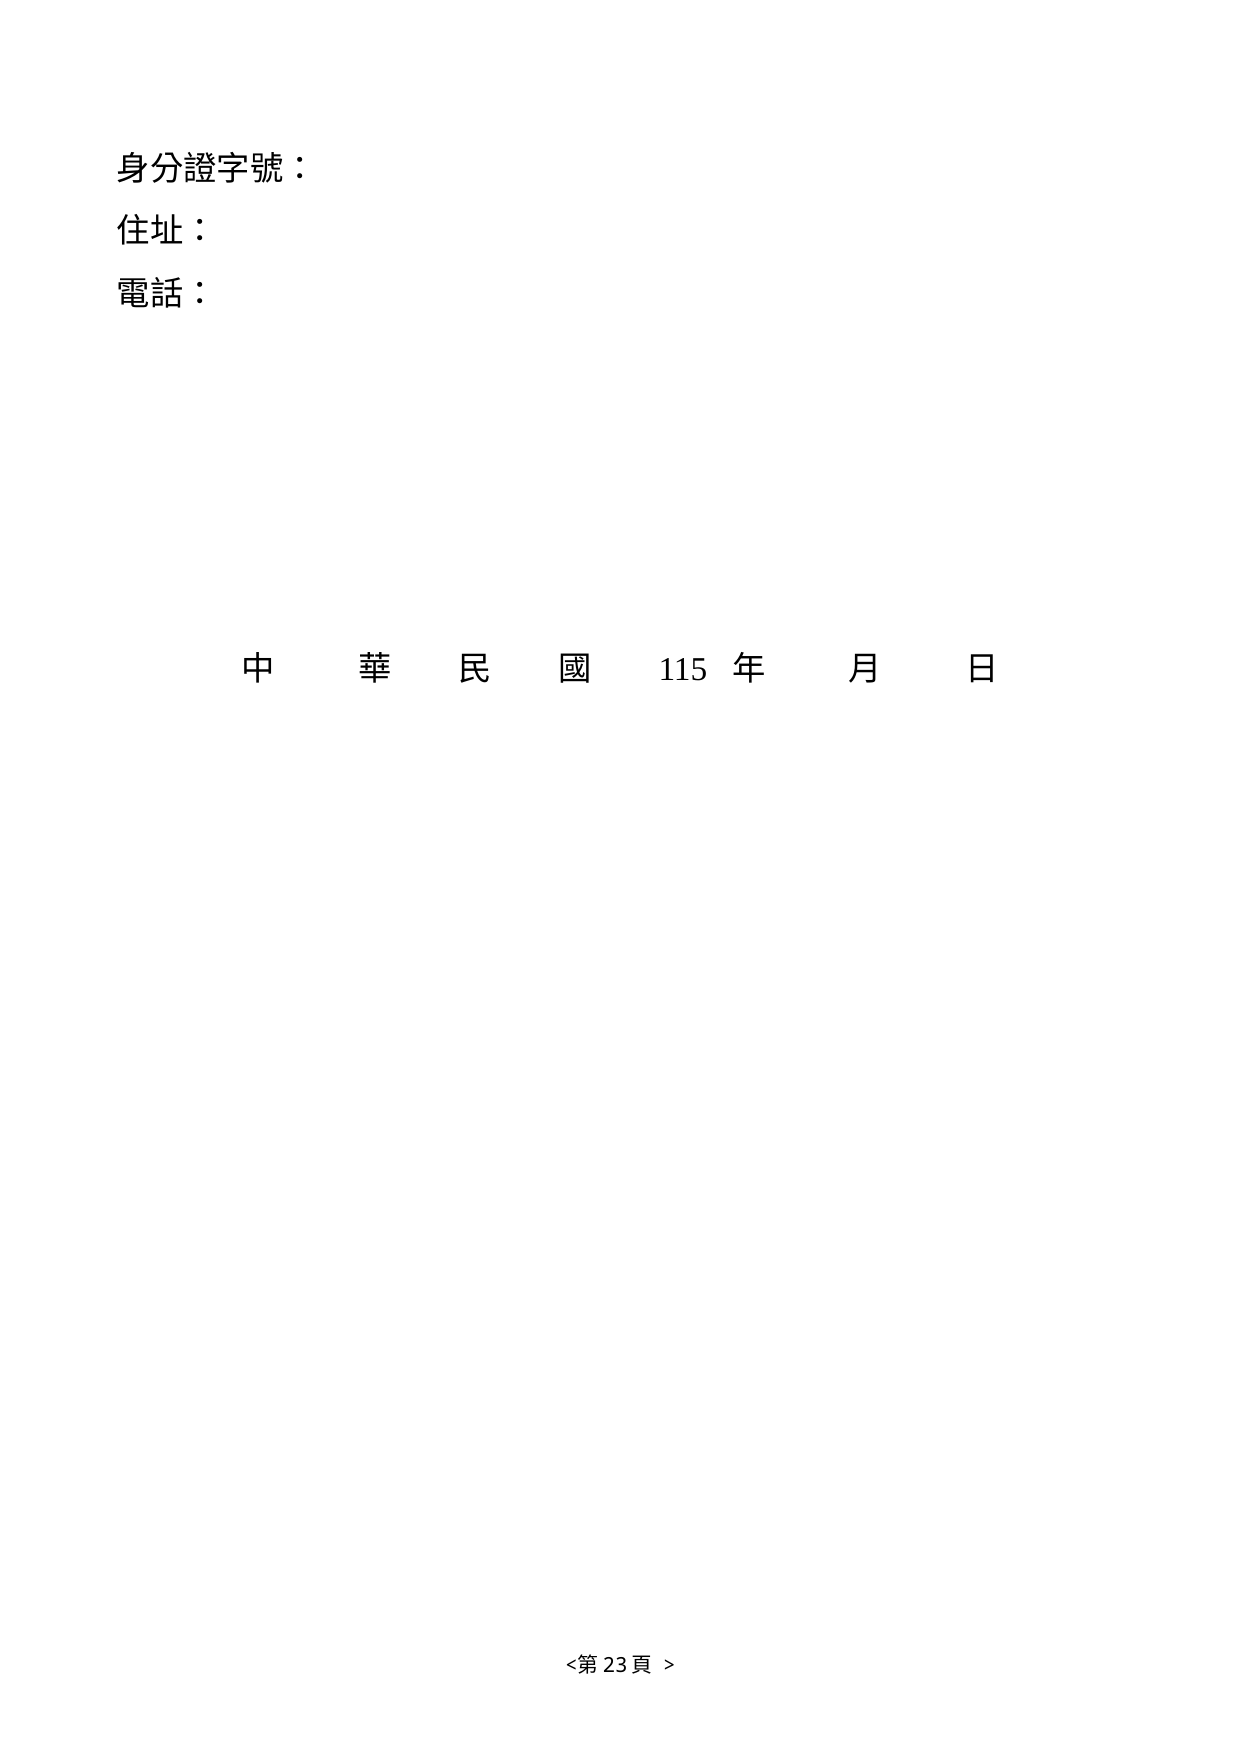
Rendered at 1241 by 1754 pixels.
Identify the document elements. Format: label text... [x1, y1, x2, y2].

text 中 華 民 國 115 年 月 日 [75, 624, 1165, 686]
text 電話： [75, 249, 1165, 311]
text 住址： [75, 186, 1165, 249]
text 身分證字號： [75, 124, 1165, 186]
